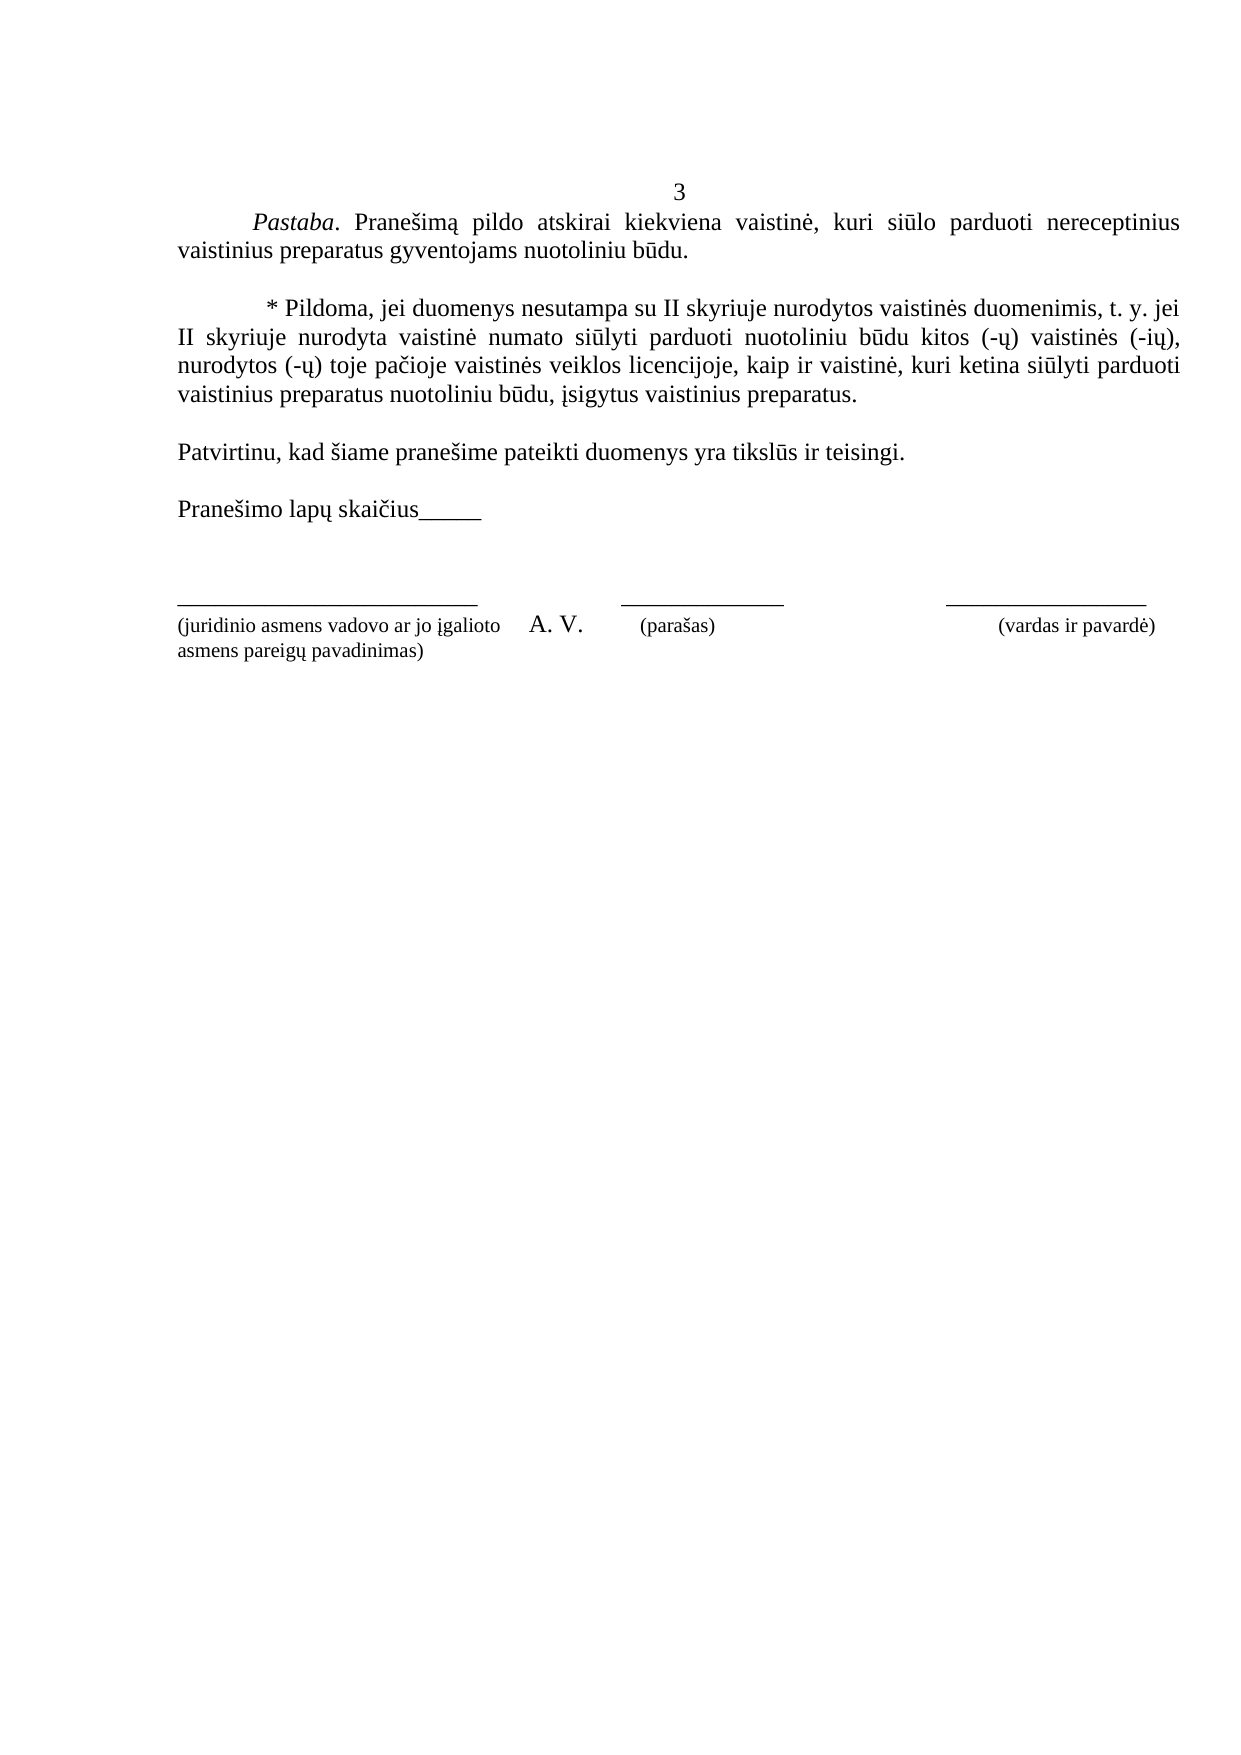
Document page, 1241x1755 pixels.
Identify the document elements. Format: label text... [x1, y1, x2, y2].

text Pastaba. Pranešimą pildo atskirai kiekviena vaistinė, kuri siūlo parduoti nereceptinius vaistinius preparatus gyventojams nuotoliniu būdu. [177, 207, 1181, 264]
text (juridinio asmens vadovo ar jo įgalioto A. V. (parašas) (vardas ir pavardė) [177, 609, 1171, 638]
text asmens pareigų pavadinimas) [177, 638, 1171, 662]
text * Pildoma, jei duomenys nesutampa su II skyriuje nurodytos vaistinės duomenimis, t. y. jei II skyriuje nurodyta vaistinė numato siūlyti parduoti nuotoliniu būdu kitos (-ų) vaistinės (-ių), nurodytos (-ų) toje pačioje vaistinės veiklos licencijoje, kaip ir vaistinė, kuri ketina siūlyti parduoti vaistinius preparatus nuotoliniu būdu, įsigytus vaistinius preparatus. [177, 293, 1181, 408]
text Pranešimo lapų skaičius_____ [177, 494, 1171, 523]
text Patvirtinu, kad šiame pranešime pateikti duomenys yra tikslūs ir teisingi. [177, 437, 1181, 465]
text ________________________ _____________ ________________ [177, 580, 1171, 609]
